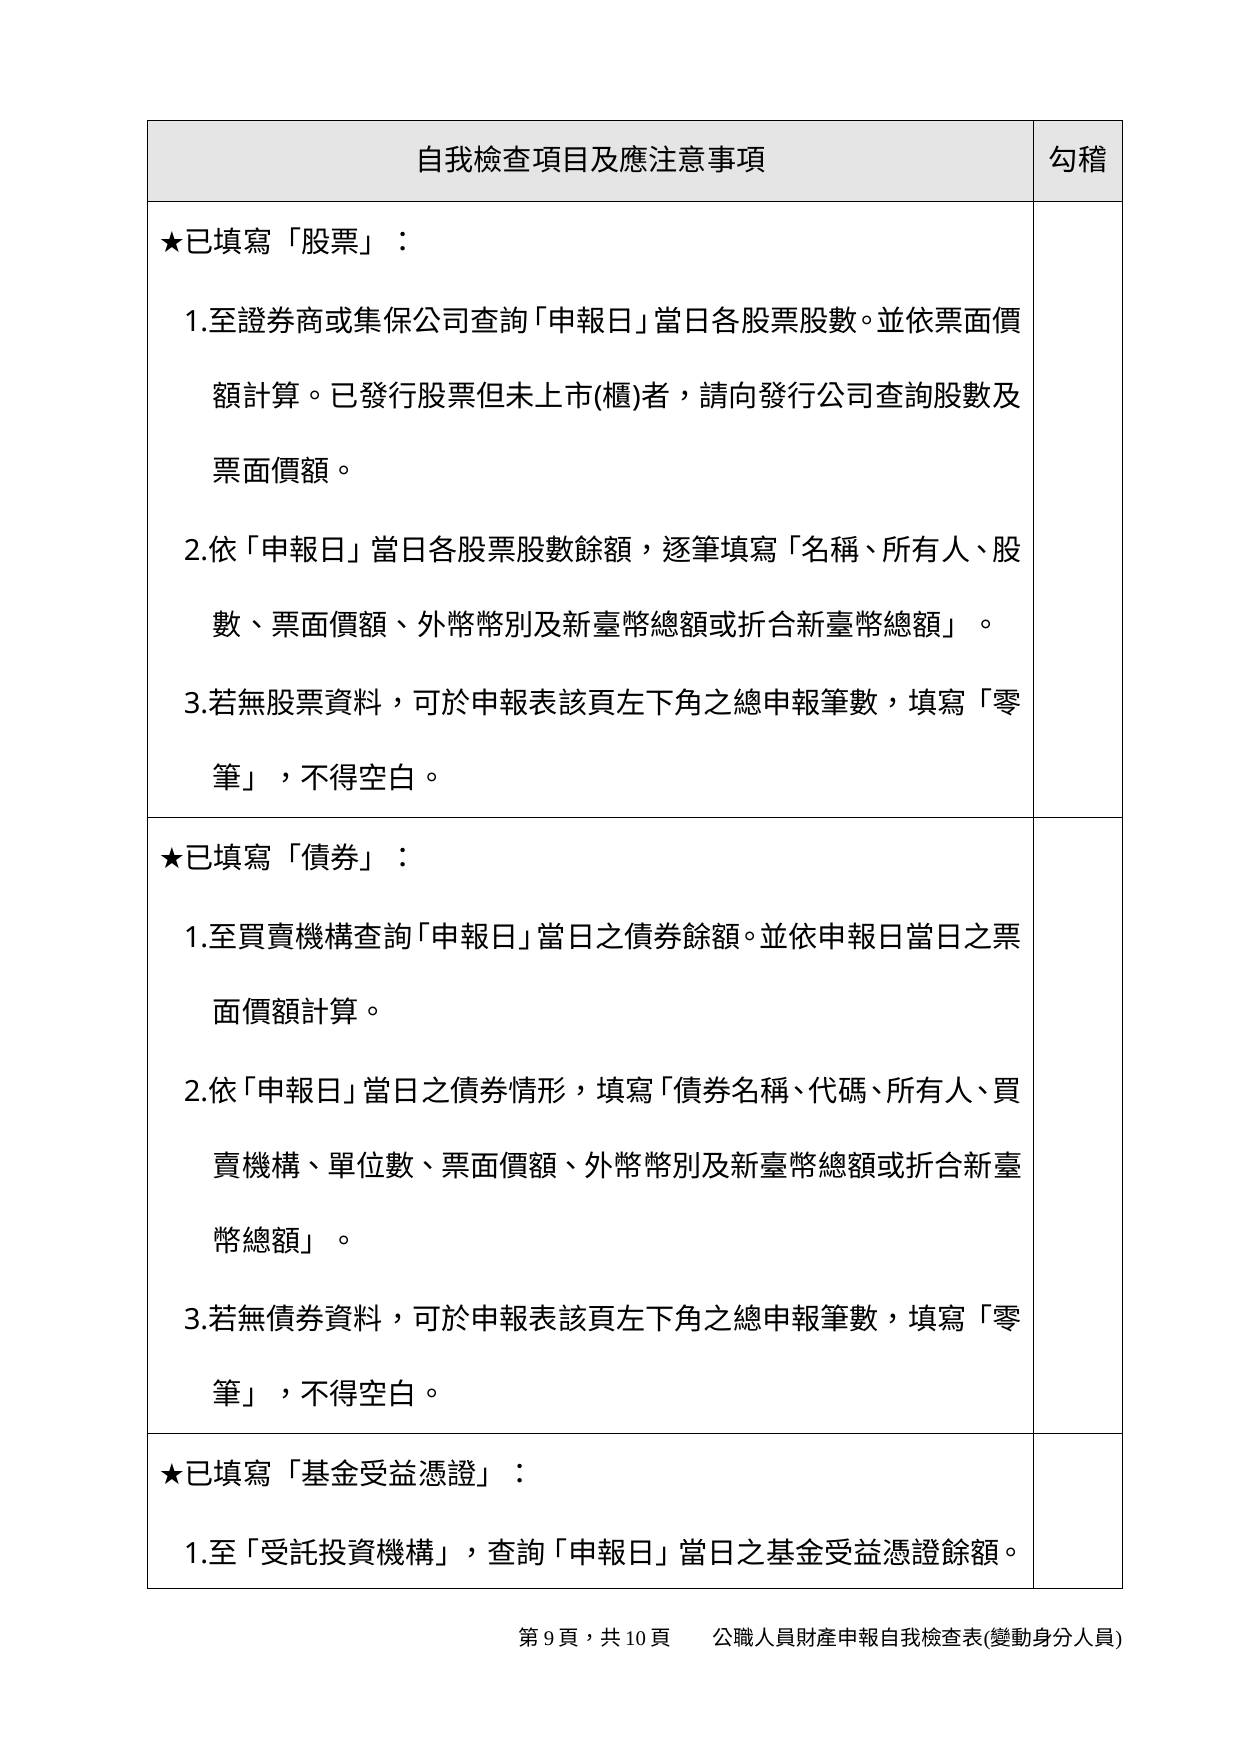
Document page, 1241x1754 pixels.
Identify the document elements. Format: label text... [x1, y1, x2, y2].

table_header 勾稽 [1034, 121, 1122, 201]
table_header 自我檢查項目及應注意事項 [148, 121, 1033, 201]
table_cell [1034, 1434, 1122, 1588]
table_cell ★已填寫「債券」： 1.至買賣機構查詢「申報日」當日之債券餘額。並依申報日當日之票面價額計算。 2.依「申報日」當日之債券情形，填寫「債券名稱、代碼、所有人、買賣機構、單位數、票面價額、外幣幣別及新臺幣總額或折合新臺幣總額」。 3.若無債券資料，可於申報表該頁左下角之總申報筆數，填寫「零筆」，不得空白。 [148, 818, 1033, 1433]
table_cell ★已填寫「基金受益憑證」： 1.至「受託投資機構」，查詢「申報日」當日之基金受益憑證餘額。 [148, 1434, 1033, 1588]
table_cell ★已填寫「股票」： 1.至證券商或集保公司查詢「申報日」當日各股票股數。並依票面價額計算。已發行股票但未上市(櫃)者，請向發行公司查詢股數及票面價額。 2.依「申報日」當日各股票股數餘額，逐筆填寫「名稱、所有人、股數、票面價額、外幣幣別及新臺幣總額或折合新臺幣總額」。 3.若無股票資料，可於申報表該頁左下角之總申報筆數，填寫「零筆」，不得空白。 [148, 202, 1033, 817]
table_cell [1034, 818, 1122, 1433]
table_cell [1034, 202, 1122, 817]
